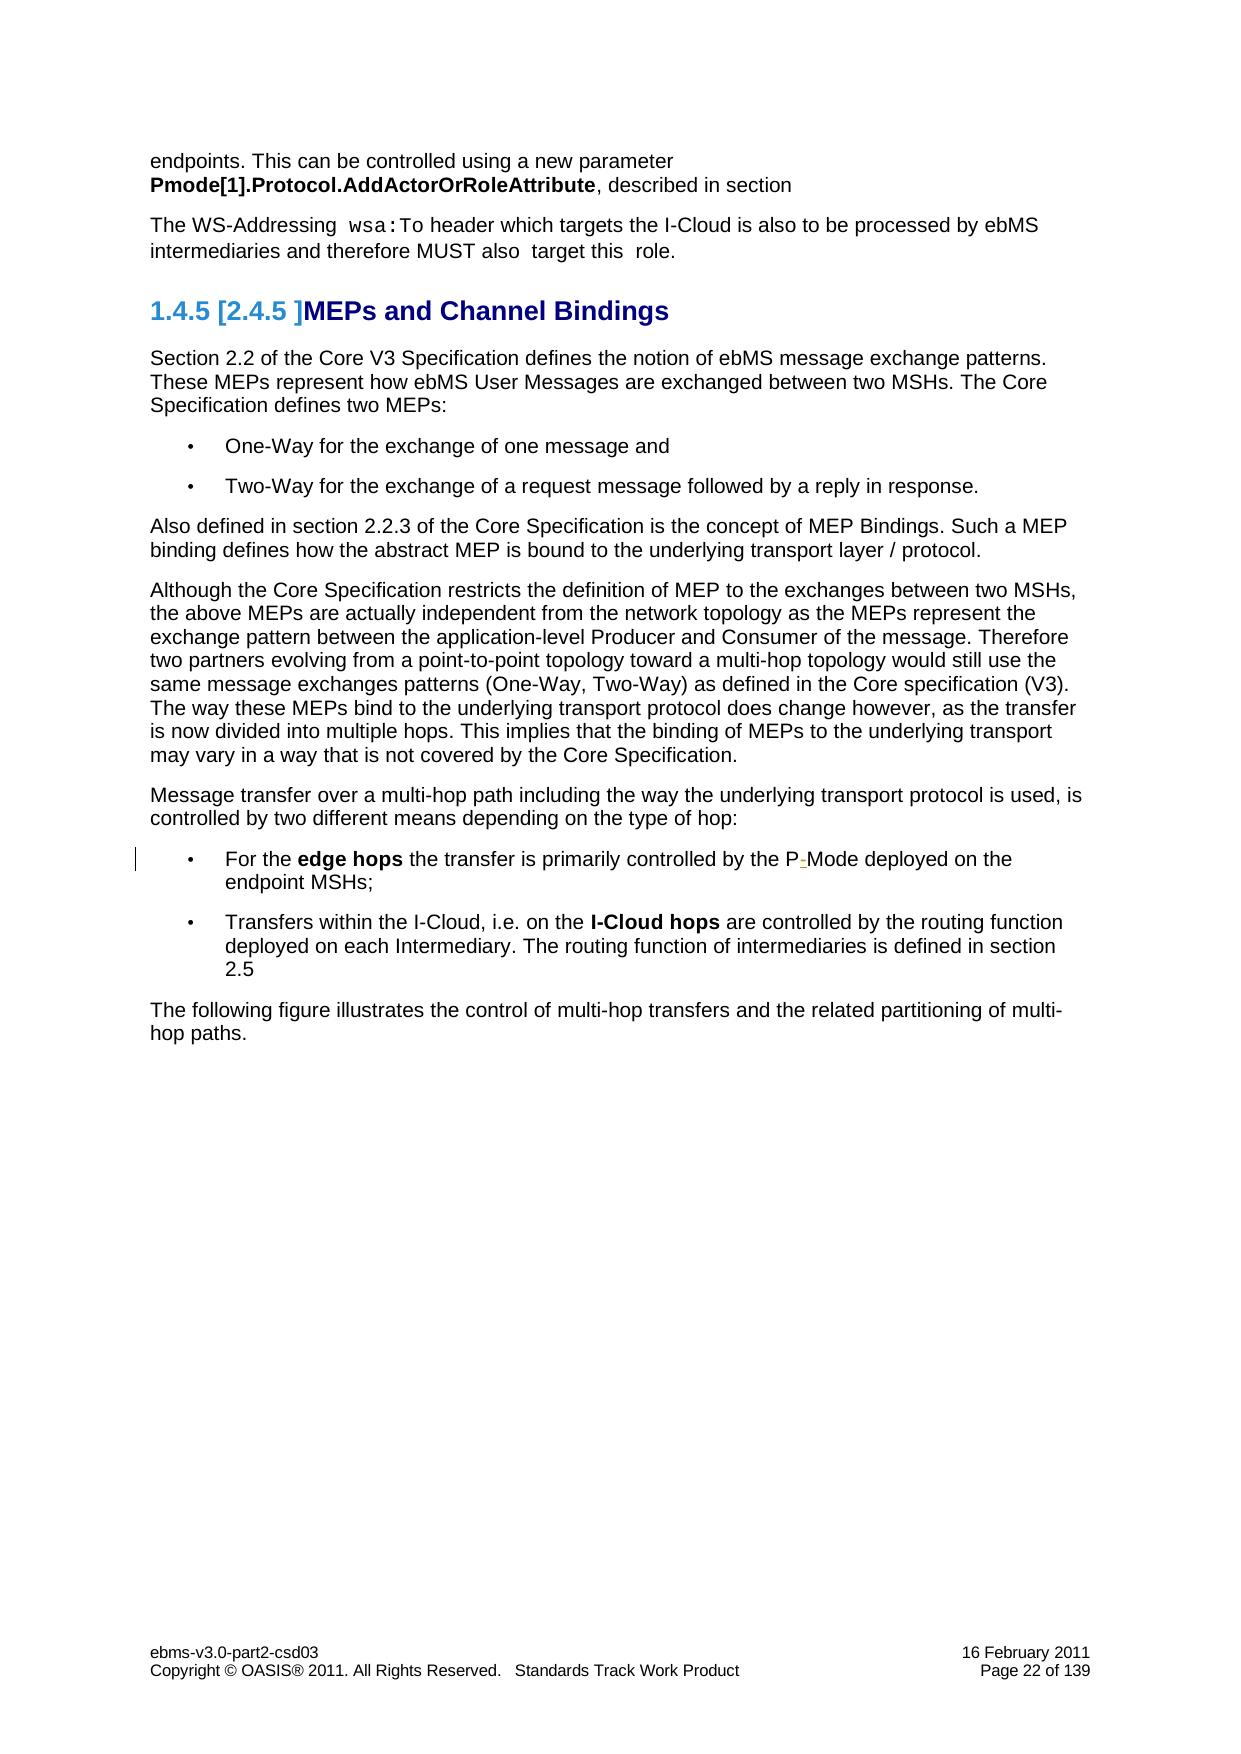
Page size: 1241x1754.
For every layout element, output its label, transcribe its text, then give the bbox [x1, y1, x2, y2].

text Section 2.2 of the Core V3 Specification defines the notion of ebMS message exchange patterns. These MEPs represent how ebMS User Messages are exchanged between two MSHs. The Core Specification defines two MEPs: [150, 347, 1090, 417]
list Transfers within the I-Cloud, i.e. on the I-Cloud hops are controlled by the routing function deployed on each Intermediary. The routing function of intermediaries is defined in section 2.5 [187, 911, 1090, 981]
list One-Way for the exchange of one message and [187, 434, 1090, 458]
text Message transfer over a multi-hop path including the way the underlying transport protocol is used, is controlled by two different means depending on the type of hop: [150, 783, 1090, 830]
subtitle MEPs and Channel Bindings [150, 296, 1090, 326]
list For the edge hops the transfer is primarily controlled by the P-Mode deployed on the endpoint MSHs; [187, 847, 1090, 894]
text The following figure illustrates the control of multi-hop transfers and the related partitioning of multi-hop paths. [150, 998, 1090, 1045]
text The WS-Addressing wsa:To header which targets the I-Cloud is also to be processed by ebMS intermediaries and therefore MUST also target this role. [150, 214, 1090, 263]
text endpoints. This can be controlled using a new parameter Pmode[1].Protocol.AddActorOrRoleAttribute, described in section [150, 150, 1090, 197]
list Two-Way for the exchange of a request message followed by a reply in response. [187, 474, 1090, 498]
text Although the Core Specification restricts the definition of MEP to the exchanges between two MSHs, the above MEPs are actually independent from the network topology as the MEPs represent the exchange pattern between the application-level Producer and Consumer of the message. Therefore two partners evolving from a point-to-point topology toward a multi-hop topology would still use the same message exchanges patterns (One-Way, Two-Way) as defined in the Core specification (V3). The way these MEPs bind to the underlying transport protocol does change however, as the transfer is now divided into multiple hops. This implies that the binding of MEPs to the underlying transport may vary in a way that is not covered by the Core Specification. [150, 578, 1090, 767]
text Also defined in section 2.2.3 of the Core Specification is the concept of MEP Bindings. Such a MEP binding defines how the abstract MEP is bound to the underlying transport layer / protocol. [150, 514, 1090, 562]
